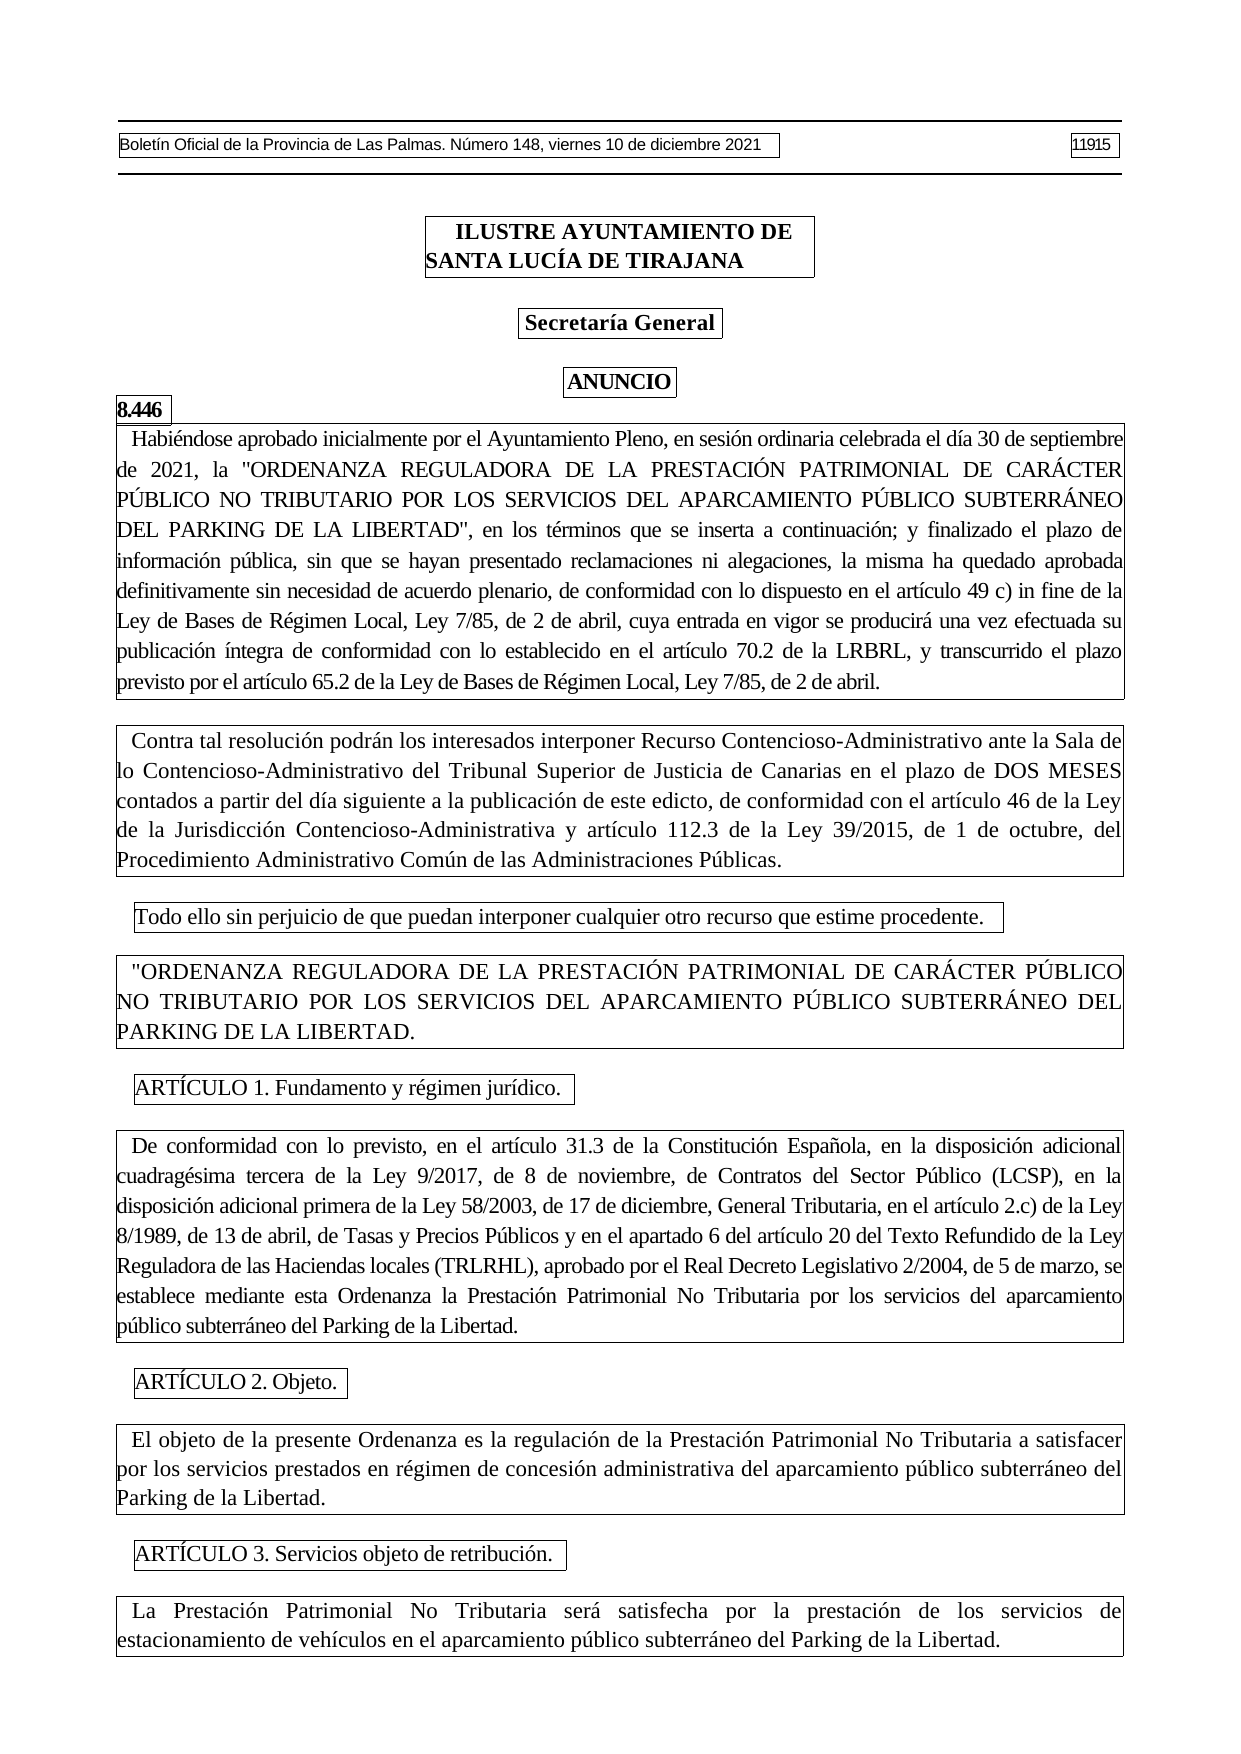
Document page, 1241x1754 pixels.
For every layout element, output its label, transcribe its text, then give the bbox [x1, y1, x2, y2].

text "ORDENANZA REGULADORA DE LA PRESTACIÓN PATRIMONIAL DE CARÁCTER PÚBLICO NO TRIBUTARIO POR LOS SERVICIOS DEL APARCAMIENTO PÚBLICO SUBTERRÁNEO DEL PARKING DE LA LIBERTAD. [117, 956, 1123, 1045]
text La Prestación Patrimonial No Tributaria será satisfecha por la prestación de los servicios de estacionamiento de vehículos en el aparcamiento público subterráneo del Parking de la Libertad. [117, 1597, 1123, 1653]
text Secretaría General [519, 309, 722, 336]
text Todo ello sin perjuicio de que puedan interponer cualquier otro recurso que estime procedente. [135, 904, 1003, 929]
text Boletín Oficial de la Provincia de Las Palmas. Número 148, viernes 10 de diciembre 2021 [120, 136, 779, 154]
text De conformidad con lo previsto, en el artículo 31.3 de la Constitución Española, en la disposición adicional cuadragésima tercera de la Ley 9/2017, de 8 de noviembre, de Contratos del Sector Público (LCSP), en la disposición adicional primera de la Ley 58/2003, de 17 de diciembre, General Tributaria, en el artículo 2.c) de la Ley 8/1989, de 13 de abril, de Tasas y Precios Públicos y en el apartado 6 del artículo 20 del Texto Refundido de la Ley Reguladora de las Haciendas locales (TRLRHL), aprobado por el Real Decreto Legislativo 2/2004, de 5 de marzo, se establece mediante esta Ordenanza la Prestación Patrimonial No Tributaria por los servicios del aparcamiento público subterráneo del Parking de la Libertad. [117, 1131, 1123, 1339]
text El objeto de la presente Ordenanza es la regulación de la Prestación Patrimonial No Tributaria a satisfacer por los servicios prestados en régimen de concesión administrativa del aparcamiento público subterráneo del Parking de la Libertad. [117, 1425, 1124, 1511]
text Habiéndose aprobado inicialmente por el Ayuntamiento Pleno, en sesión ordinaria celebrada el día 30 de septiembre de 2021, la "ORDENANZA REGULADORA DE LA PRESTACIÓN PATRIMONIAL DE CARÁCTER PÚBLICO NO TRIBUTARIO POR LOS SERVICIOS DEL APARCAMIENTO PÚBLICO SUBTERRÁNEO DEL PARKING DE LA LIBERTAD", en los términos que se inserta a continuación; y finalizado el plazo de información pública, sin que se hayan presentado reclamaciones ni alegaciones, la misma ha quedado aprobada definitivamente sin necesidad de acuerdo plenario, de conformidad con lo dispuesto en el artículo 49 c) in fine de la Ley de Bases de Régimen Local, Ley 7/85, de 2 de abril, cuya entrada en vigor se producirá una vez efectuada su publicación íntegra de conformidad con lo establecido en el artículo 70.2 de la LRBRL, y transcurrido el plazo previsto por el artículo 65.2 de la Ley de Bases de Régimen Local, Ley 7/85, de 2 de abril. [117, 424, 1124, 695]
text 8.446 [117, 396, 171, 422]
text 11915 [1072, 136, 1119, 154]
text ARTÍCULO 1. Fundamento y régimen jurídico. [135, 1075, 574, 1101]
text ILUSTRE AYUNTAMIENTO DE SANTA LUCÍA DE TIRAJANA [426, 217, 814, 274]
text ARTÍCULO 2. Objeto. [135, 1369, 347, 1395]
text ANUNCIO [564, 369, 676, 395]
text ARTÍCULO 3. Servicios objeto de retribución. [135, 1541, 566, 1567]
text Contra tal resolución podrán los interesados interponer Recurso Contencioso-Administrativo ante la Sala de lo Contencioso-Administrativo del Tribunal Superior de Justicia de Canarias en el plazo de DOS MESES contados a partir del día siguiente a la publicación de este edicto, de conformidad con el artículo 46 de la Ley de la Jurisdicción Contencioso-Administrativa y artículo 112.3 de la Ley 39/2015, de 1 de octubre, del Procedimiento Administrativo Común de las Administraciones Públicas. [117, 726, 1123, 873]
